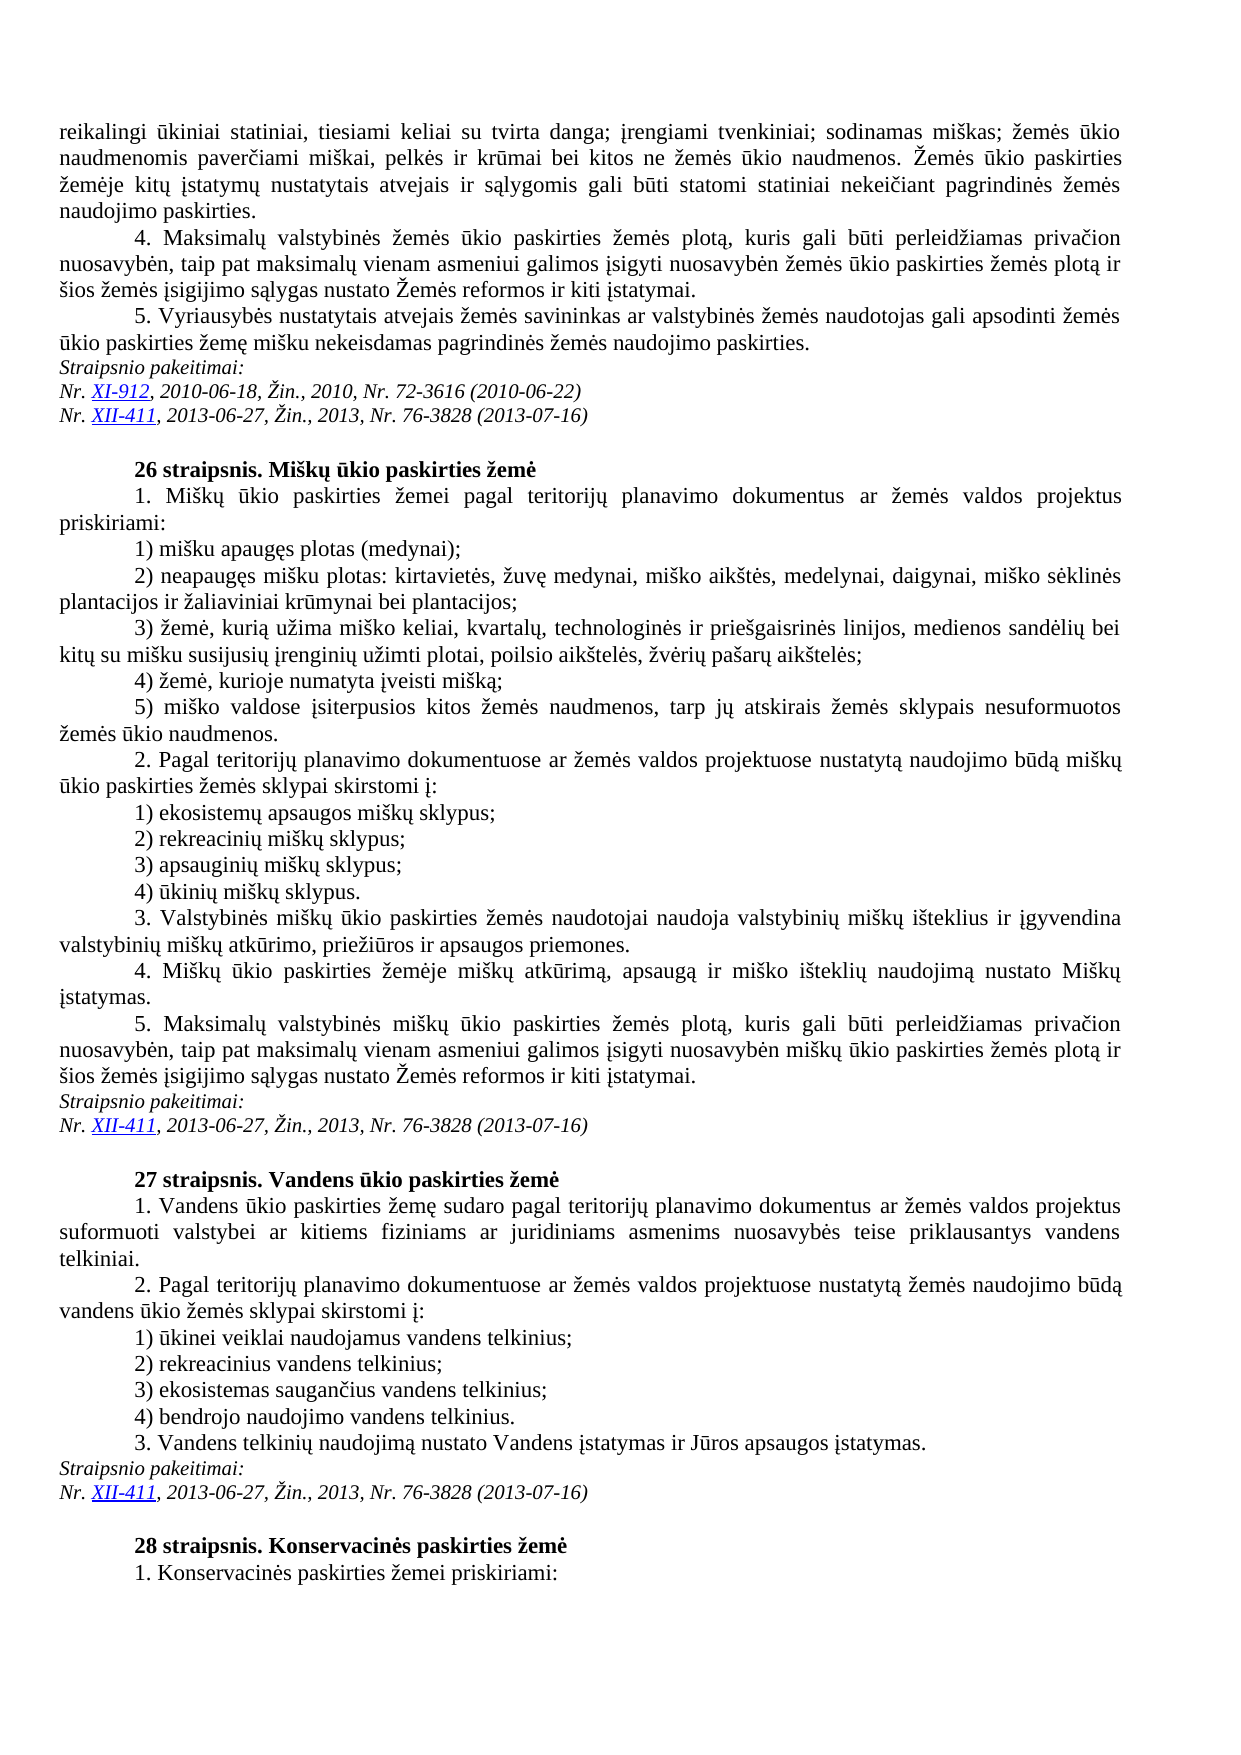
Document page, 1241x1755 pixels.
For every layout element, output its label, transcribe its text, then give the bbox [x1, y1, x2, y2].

text 5. Vyriausybės nustatytais atvejais žemės savininkas ar valstybinės žemės naudotojas gali apsodinti žemės ūkio paskirties žemę mišku nekeisdamas pagrindinės žemės naudojimo paskirties. [59, 303, 1122, 355]
text Nr. XII-411, 2013-06-27, Žin., 2013, Nr. 76-3828 (2013-07-16) [59, 1479, 1122, 1504]
text 1. Konservacinės paskirties žemei priskiriami: [59, 1559, 1121, 1585]
text 3) apsauginių miškų sklypus; [59, 852, 1122, 878]
text 4) bendrojo naudojimo vandens telkinius. [59, 1403, 1122, 1429]
text Nr. XII-411, 2013-06-27, Žin., 2013, Nr. 76-3828 (2013-07-16) [59, 403, 1122, 427]
text 1) ekosistemų apsaugos miškų sklypus; [59, 799, 1122, 825]
text 4) žemė, kurioje numatyta įveisti mišką; [59, 667, 1122, 693]
text 2. Pagal teritorijų planavimo dokumentuose ar žemės valdos projektuose nustatytą naudojimo būdą miškų ūkio paskirties žemės sklypai skirstomi į: [59, 746, 1122, 799]
text 4) ūkinių miškų sklypus. [59, 878, 1122, 904]
text 27 straipsnis. Vandens ūkio paskirties žemė [59, 1166, 1121, 1192]
text 4. Maksimalų valstybinės žemės ūkio paskirties žemės plotą, kuris gali būti perleidžiamas privačion nuosavybėn, taip pat maksimalų vienam asmeniui galimos įsigyti nuosavybėn žemės ūkio paskirties žemės plotą ir šios žemės įsigijimo sąlygas nustato Žemės reformos ir kiti įstatymai. [59, 223, 1122, 303]
text 3) žemė, kurią užima miško keliai, kvartalų, technologinės ir priešgaisrinės linijos, medienos sandėlių bei kitų su mišku susijusių įrenginių užimti plotai, poilsio aikštelės, žvėrių pašarų aikštelės; [59, 614, 1122, 667]
text 2. Pagal teritorijų planavimo dokumentuose ar žemės valdos projektuose nustatytą žemės naudojimo būdą vandens ūkio žemės sklypai skirstomi į: [59, 1271, 1122, 1324]
text 5. Maksimalų valstybinės miškų ūkio paskirties žemės plotą, kuris gali būti perleidžiamas privačion nuosavybėn, taip pat maksimalų vienam asmeniui galimos įsigyti nuosavybėn miškų ūkio paskirties žemės plotą ir šios žemės įsigijimo sąlygas nustato Žemės reformos ir kiti įstatymai. [59, 1010, 1122, 1089]
text Straipsnio pakeitimai: [59, 1456, 1122, 1479]
text Straipsnio pakeitimai: [59, 1089, 1122, 1113]
text 3. Vandens telkinių naudojimą nustato Vandens įstatymas ir Jūros apsaugos įstatymas. [59, 1429, 1122, 1456]
text 2) neapaugęs mišku plotas: kirtavietės, žuvę medynai, miško aikštės, medelynai, daigynai, miško sėklinės plantacijos ir žaliaviniai krūmynai bei plantacijos; [59, 562, 1122, 614]
text Straipsnio pakeitimai: [59, 355, 1122, 379]
text 26 straipsnis. Miškų ūkio paskirties žemė [59, 456, 1121, 483]
text 1) ūkinei veiklai naudojamus vandens telkinius; [59, 1324, 1122, 1350]
text 5) miško valdose įsiterpusios kitos žemės naudmenos, tarp jų atskirais žemės sklypais nesuformuotos žemės ūkio naudmenos. [59, 693, 1122, 746]
text Nr. XI-912, 2010-06-18, Žin., 2010, Nr. 72-3616 (2010-06-22) [59, 379, 1122, 403]
text 4. Miškų ūkio paskirties žemėje miškų atkūrimą, apsaugą ir miško išteklių naudojimą nustato Miškų įstatymas. [59, 957, 1122, 1010]
text 1. Vandens ūkio paskirties žemę sudaro pagal teritorijų planavimo dokumentus ar žemės valdos projektus suformuoti valstybei ar kitiems fiziniams ar juridiniams asmenims nuosavybės teise priklausantys vandens telkiniai. [59, 1192, 1121, 1271]
text 3. Valstybinės miškų ūkio paskirties žemės naudotojai naudoja valstybinių miškų išteklius ir įgyvendina valstybinių miškų atkūrimo, priežiūros ir apsaugos priemones. [59, 904, 1122, 957]
text reikalingi ūkiniai statiniai, tiesiami keliai su tvirta danga; įrengiami tvenkiniai; sodinamas miškas; žemės ūkio naudmenomis paverčiami miškai, pelkės ir krūmai bei kitos ne žemės ūkio naudmenos. Žemės ūkio paskirties žemėje kitų įstatymų nustatytais atvejais ir sąlygomis gali būti statomi statiniai nekeičiant pagrindinės žemės naudojimo paskirties. [59, 118, 1122, 223]
text 2) rekreacinius vandens telkinius; [59, 1350, 1122, 1376]
text 3) ekosistemas saugančius vandens telkinius; [59, 1376, 1122, 1403]
text 2) rekreacinių miškų sklypus; [59, 825, 1122, 852]
text 28 straipsnis. Konservacinės paskirties žemė [59, 1532, 1121, 1559]
text Nr. XII-411, 2013-06-27, Žin., 2013, Nr. 76-3828 (2013-07-16) [59, 1113, 1122, 1137]
text 1) mišku apaugęs plotas (medynai); [59, 535, 1122, 562]
text 1. Miškų ūkio paskirties žemei pagal teritorijų planavimo dokumentus ar žemės valdos projektus priskiriami: [59, 483, 1122, 535]
